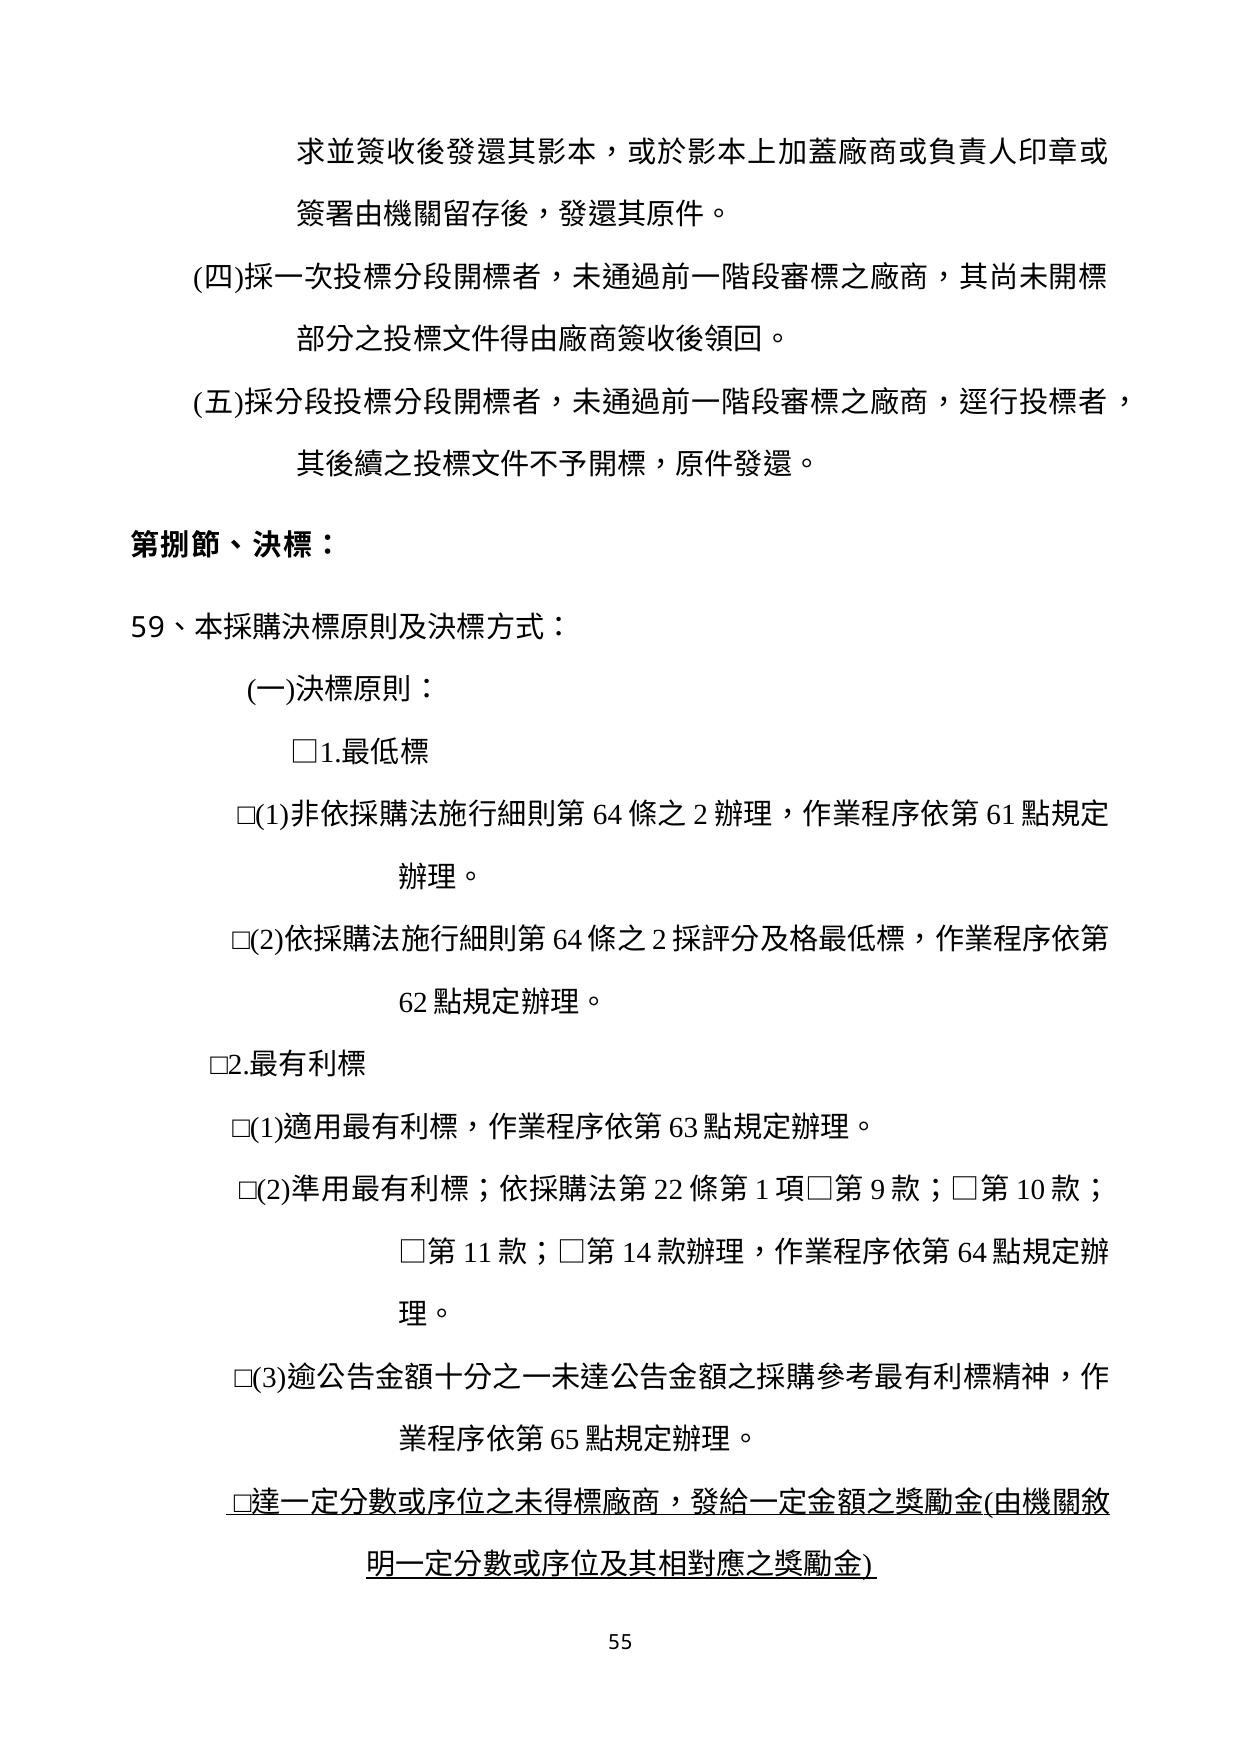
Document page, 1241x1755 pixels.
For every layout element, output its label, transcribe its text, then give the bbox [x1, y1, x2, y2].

text □達一定分數或序位之未得標廠商，發給一定金額之獎勵金(由機關敘明一定分數或序位及其相對應之獎勵金) [130, 1458, 1110, 1583]
text (一)決標原則： [130, 645, 1110, 708]
text 第捌節、決標： [130, 501, 1098, 564]
text □(2)依採購法施行細則第64條之2採評分及格最低標，作業程序依第62點規定辦理。 [130, 895, 1110, 1020]
text 求並簽收後發還其影本，或於影本上加蓋廠商或負責人印章或簽署由機關留存後，發還其原件。 [130, 108, 1110, 233]
text (五)採分段投標分段開標者，未通過前一階段審標之廠商，逕行投標者，其後續之投標文件不予開標，原件發還。 [130, 358, 1110, 483]
text □(2)準用最有利標；依採購法第22條第1項□第9款；□第10款；□第11款；□第14款辦理，作業程序依第64點規定辦理。 [130, 1145, 1110, 1333]
text □(1)適用最有利標，作業程序依第63點規定辦理。 [130, 1083, 1110, 1145]
text □2.最有利標 [130, 1020, 1110, 1083]
text □(3)逾公告金額十分之一未達公告金額之採購參考最有利標精神，作業程序依第65點規定辦理。 [130, 1333, 1110, 1458]
list 本採購決標原則及決標方式： [130, 583, 1110, 645]
text □(1)非依採購法施行細則第64條之2辦理，作業程序依第61點規定辦理。 [130, 770, 1110, 895]
text □1.最低標 [130, 708, 1110, 770]
text (四)採一次投標分段開標者，未通過前一階段審標之廠商，其尚未開標部分之投標文件得由廠商簽收後領回。 [130, 233, 1110, 358]
